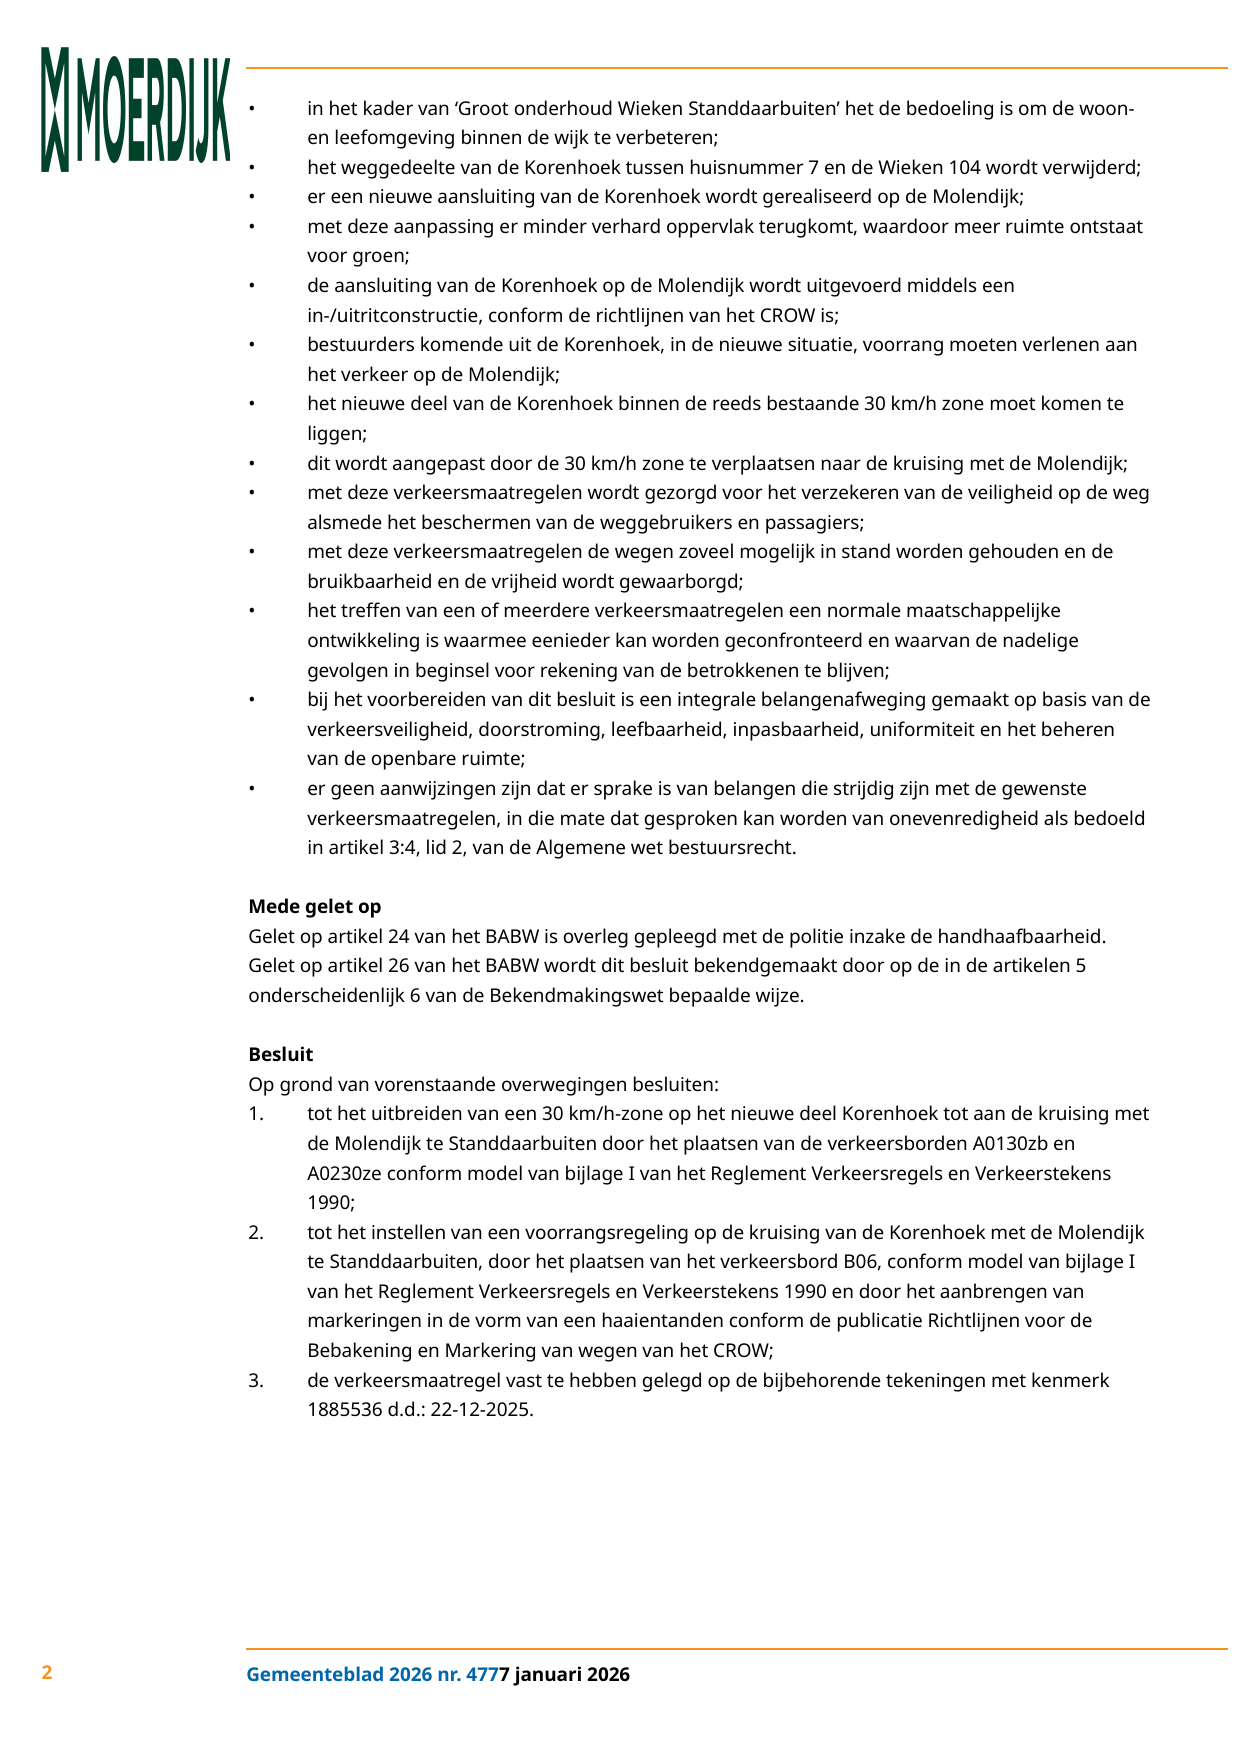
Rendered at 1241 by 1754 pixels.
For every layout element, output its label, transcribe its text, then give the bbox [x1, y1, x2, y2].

list tot het uitbreiden van een 30 km/h-zone op het nieuwe deel Korenhoek tot aan de kruising met de Molendijk te Standdaarbuiten door het plaatsen van de verkeersborden A0130zb en A0230ze conform model van bijlage I van het Reglement Verkeersregels en Verkeerstekens 1990; [248, 1101, 1152, 1215]
list het weggedeelte van de Korenhoek tussen huisnummer 7 en de Wieken 104 wordt verwijderd; [248, 154, 1152, 180]
text Besluit [248, 1041, 1152, 1067]
list er geen aanwijzingen zijn dat er sprake is van belangen die strijdig zijn met de gewenste verkeersmaatregelen, in die mate dat gesproken kan worden van onevenredigheid als bedoeld in artikel 3:4, lid 2, van de Algemene wet bestuursrecht. [248, 775, 1152, 860]
list dit wordt aangepast door de 30 km/h zone te verplaatsen naar de kruising met de Molendijk; [248, 450, 1152, 476]
list met deze verkeersmaatregelen wordt gezorgd voor het verzekeren van de veiligheid op de weg alsmede het beschermen van de weggebruikers en passagiers; [248, 479, 1152, 535]
list tot het instellen van een voorrangsregeling op de kruising van de Korenhoek met de Molendijk te Standdaarbuiten, door het plaatsen van het verkeersbord B06, conform model van bijlage I van het Reglement Verkeersregels en Verkeerstekens 1990 en door het aanbrengen van markeringen in de vorm van een haaientanden conform de publicatie Richtlijnen voor de Bebakening en Markering van wegen van het CROW; [248, 1219, 1152, 1363]
text Mede gelet op [248, 893, 1152, 919]
text Op grond van vorenstaande overwegingen besluiten: [248, 1071, 1152, 1097]
picture [41, 47, 231, 172]
text Gelet op artikel 26 van het BABW wordt dit besluit bekendgemaakt door op de in de artikelen 5 onderscheidenlijk 6 van de Bekendmakingswet bepaalde wijze. [248, 953, 1152, 1008]
list in het kader van ‘Groot onderhoud Wieken Standdaarbuiten’ het de bedoeling is om de woon- en leefomgeving binnen de wijk te verbeteren; [248, 95, 1152, 150]
list de verkeersmaatregel vast te hebben gelegd op de bijbehorende tekeningen met kenmerk 1885536 d.d.: 22-12-2025. [248, 1367, 1152, 1422]
list met deze aanpassing er minder verhard oppervlak terugkomt, waardoor meer ruimte ontstaat voor groen; [248, 213, 1152, 268]
list in-/uitritconstructie, conform de richtlijnen van het CROW is; [248, 302, 1152, 328]
list de aansluiting van de Korenhoek op de Molendijk wordt uitgevoerd middels een [248, 272, 1152, 298]
list het treffen van een of meerdere verkeersmaatregelen een normale maatschappelijke ontwikkeling is waarmee eenieder kan worden geconfronteerd en waarvan de nadelige gevolgen in beginsel voor rekening van de betrokkenen te blijven; [248, 598, 1152, 683]
list bij het voorbereiden van dit besluit is een integrale belangenafweging gemaakt op basis van de verkeersveiligheid, doorstroming, leefbaarheid, inpasbaarheid, uniformiteit en het beheren van de openbare ruimte; [248, 686, 1152, 771]
list met deze verkeersmaatregelen de wegen zoveel mogelijk in stand worden gehouden en de bruikbaarheid en de vrijheid wordt gewaarborgd; [248, 538, 1152, 594]
text Gelet op artikel 24 van het BABW is overleg gepleegd met de politie inzake de handhaafbaarheid. [248, 923, 1152, 949]
list er een nieuwe aansluiting van de Korenhoek wordt gerealiseerd op de Molendijk; [248, 183, 1152, 209]
list bestuurders komende uit de Korenhoek, in de nieuwe situatie, voorrang moeten verlenen aan het verkeer op de Molendijk; [248, 331, 1152, 387]
list het nieuwe deel van de Korenhoek binnen de reeds bestaande 30 km/h zone moet komen te liggen; [248, 391, 1152, 446]
